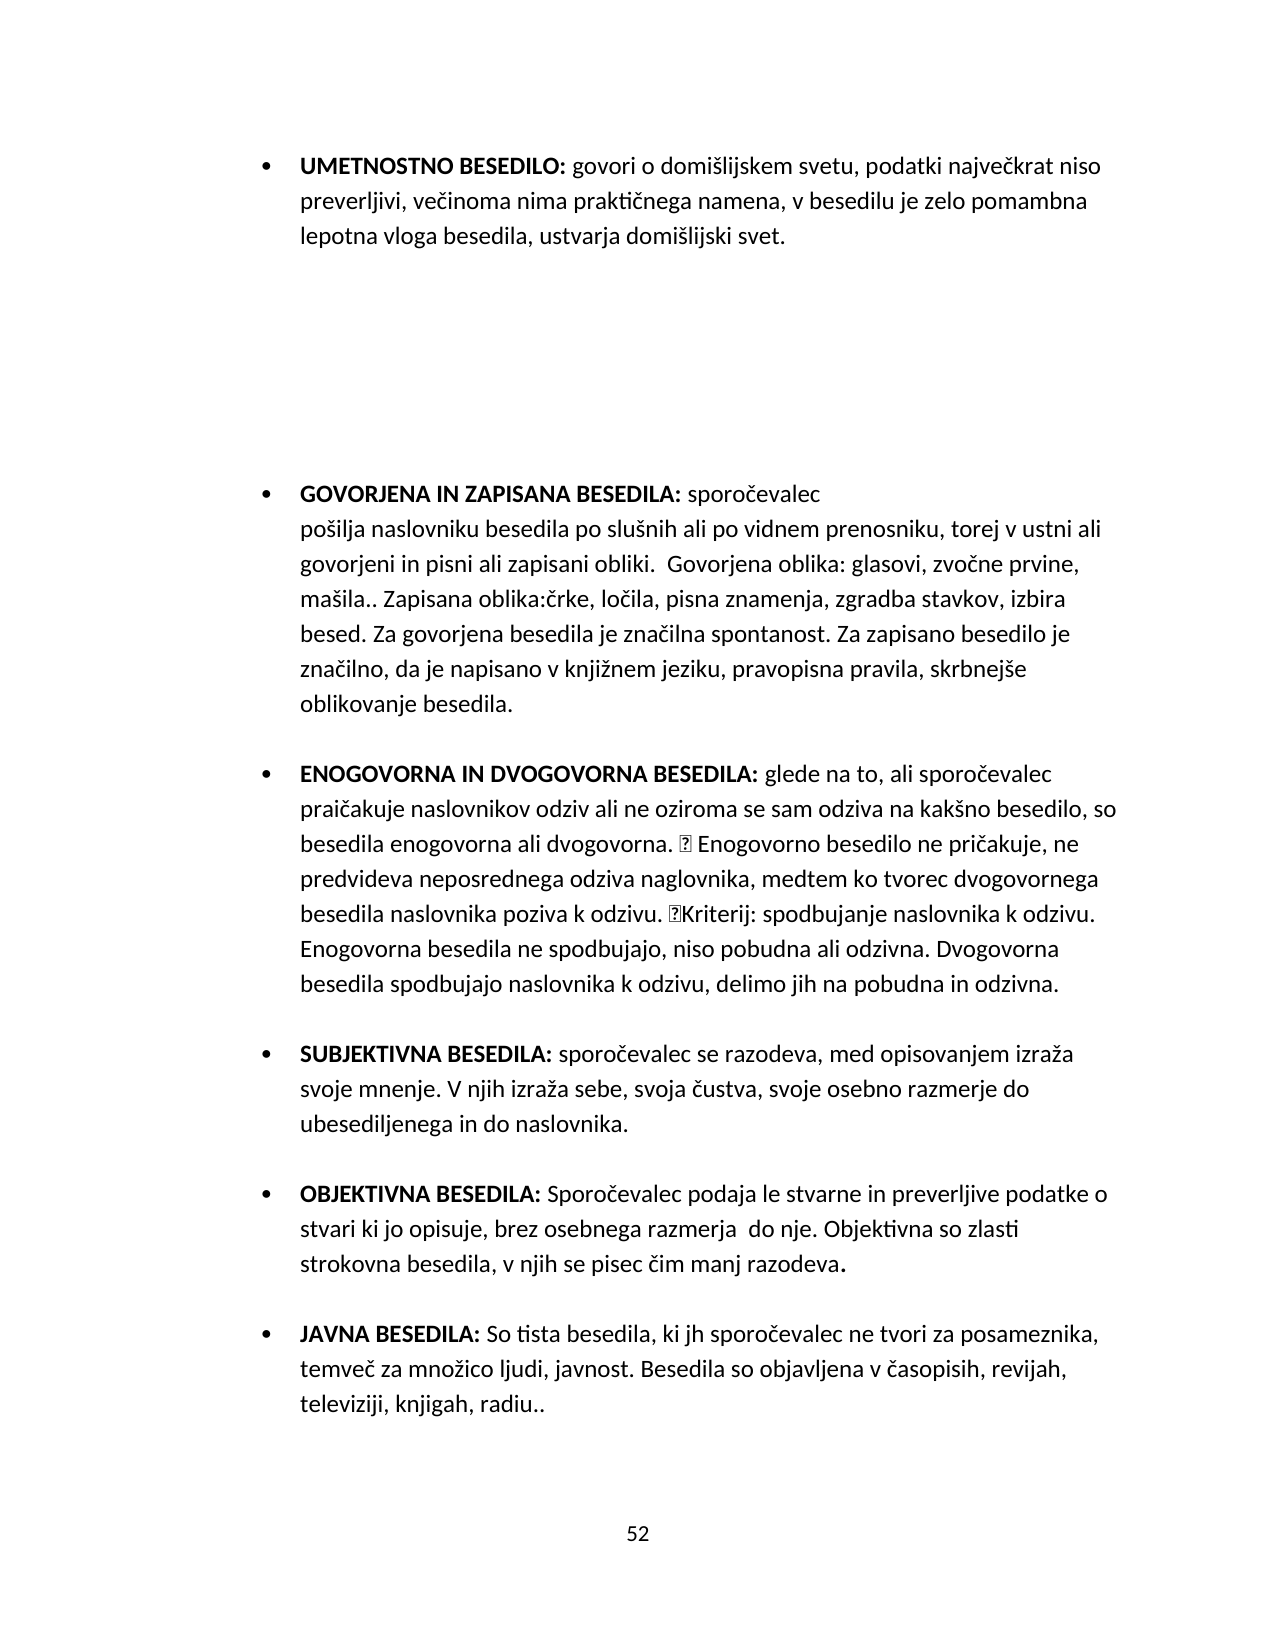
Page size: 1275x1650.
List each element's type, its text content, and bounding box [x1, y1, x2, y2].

list GOVORJENA IN ZAPISANA BESEDILA: sporočevalec [262, 478, 1125, 509]
list JAVNA BESEDILA: So tista besedila, ki jh sporočevalec ne tvori za posameznika, temveč za množico ljudi, javnost. Besedila so objavljena v časopisih, revijah, televiziji, knjigah, radiu.. [262, 1318, 1125, 1419]
list OBJEKTIVNA BESEDILA: Sporočevalec podaja le stvarne in preverljive podatke o stvari ki jo opisuje, brez osebnega razmerja do nje. Objektivna so zlasti strokovna besedila, v njih se pisec čim manj razodeva. [262, 1178, 1125, 1279]
list SUBJEKTIVNA BESEDILA: sporočevalec se razodeva, med opisovanjem izraža svoje mnenje. V njih izraža sebe, svoja čustva, svoje osebno razmerje do ubesediljenega in do naslovnika. [262, 1038, 1125, 1139]
list ENOGOVORNA IN DVOGOVORNA BESEDILA: glede na to, ali sporočevalec praičakuje naslovnikov odziv ali ne oziroma se sam odziva na kakšno besedilo, so besedila enogovorna ali dvogovorna.  Enogovorno besedilo ne pričakuje, ne predvideva neposrednega odziva naglovnika, medtem ko tvorec dvogovornega besedila naslovnika poziva k odzivu. Kriterij: spodbujanje naslovnika k odzivu. Enogovorna besedila ne spodbujajo, niso pobudna ali odzivna. Dvogovorna besedila spodbujajo naslovnika k odzivu, delimo jih na pobudna in odzivna. [262, 758, 1125, 999]
list pošilja naslovniku besedila po slušnih ali po vidnem prenosniku, torej v ustni ali govorjeni in pisni ali zapisani obliki. Govorjena oblika: glasovi, zvočne prvine, mašila.. Zapisana oblika:črke, ločila, pisna znamenja, zgradba stavkov, izbira besed. Za govorjena besedila je značilna spontanost. Za zapisano besedilo je značilno, da je napisano v knjižnem jeziku, pravopisna pravila, skrbnejše oblikovanje besedila. [300, 513, 1125, 719]
list UMETNOSTNO BESEDILO: govori o domišlijskem svetu, podatki največkrat niso preverljivi, večinoma nima praktičnega namena, v besedilu je zelo pomambna lepotna vloga besedila, ustvarja domišlijski svet. [262, 150, 1125, 251]
